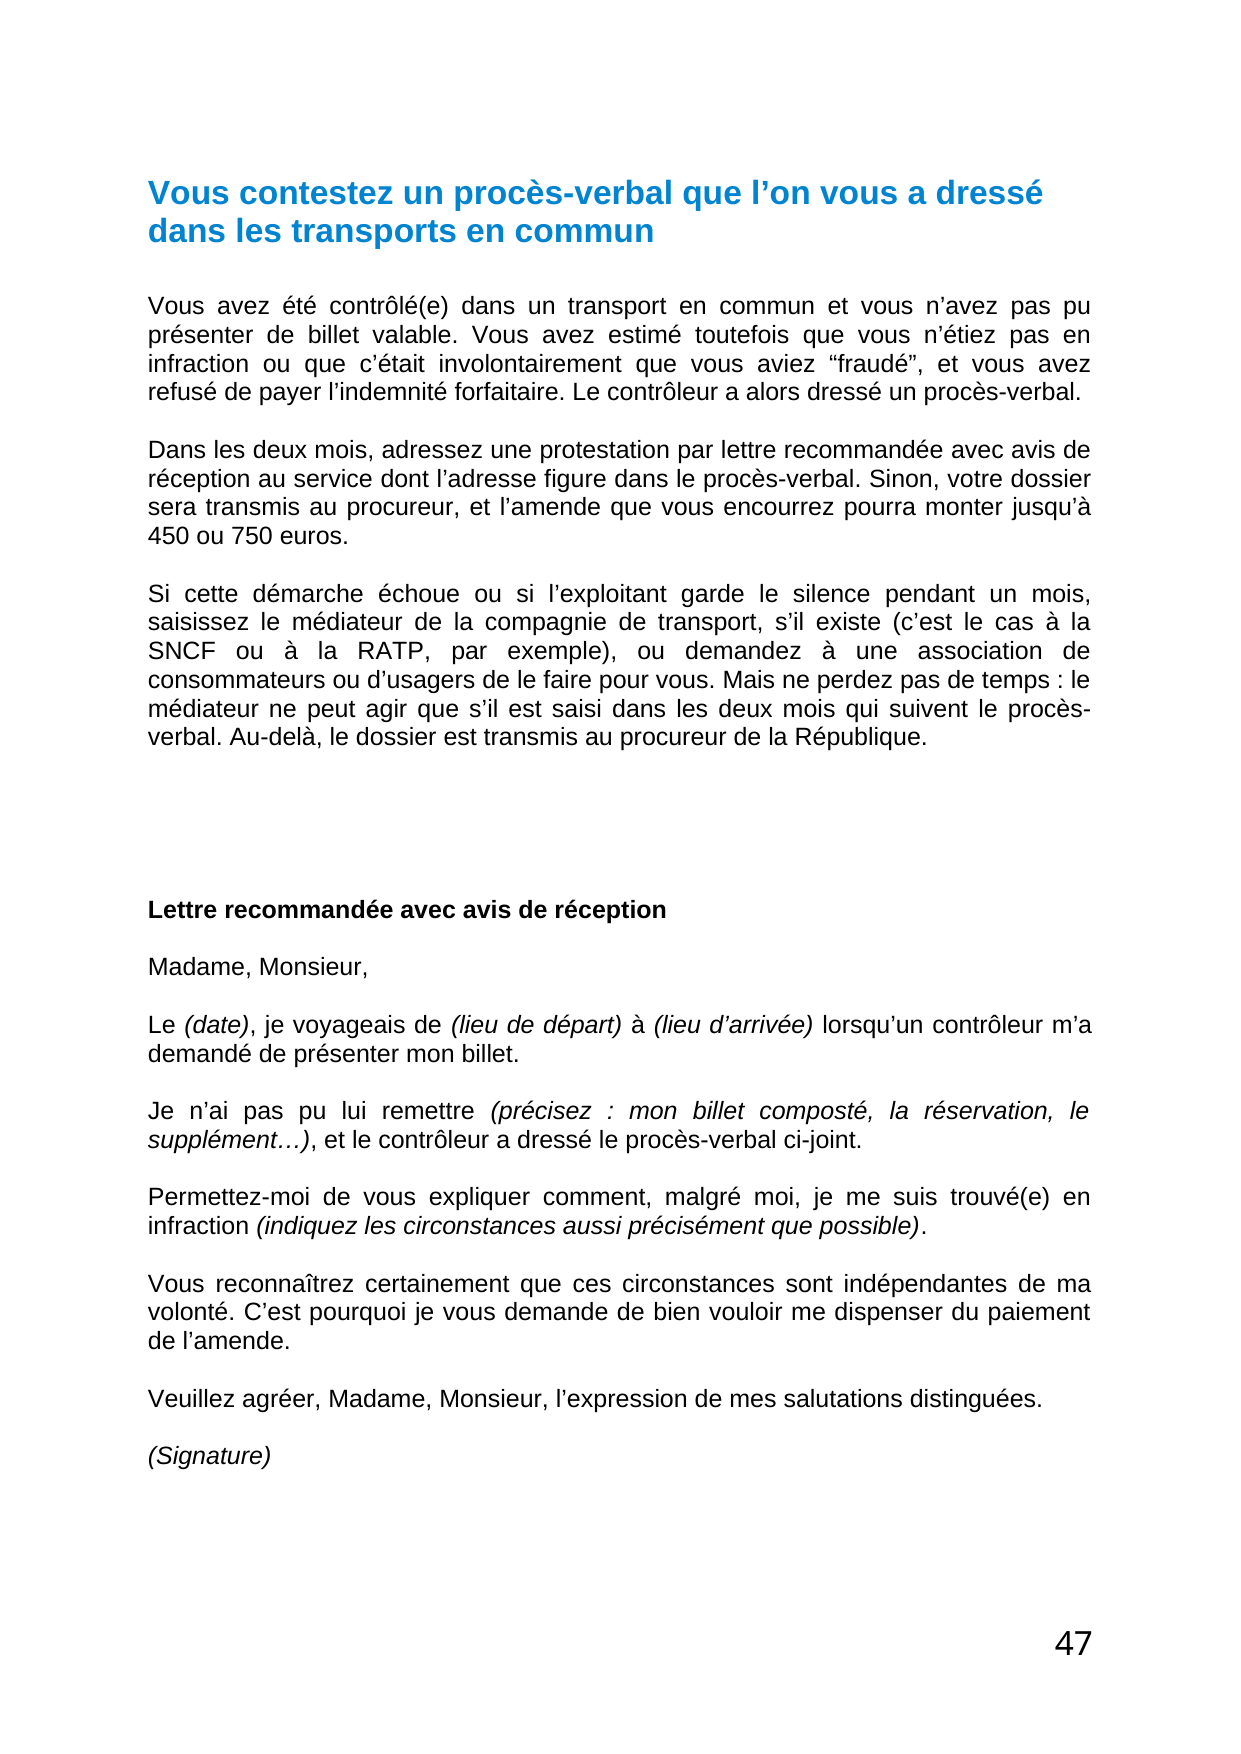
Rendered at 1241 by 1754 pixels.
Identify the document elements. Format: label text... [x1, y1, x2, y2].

text Permettez-moi de vous expliquer comment, malgré moi, je me suis trouvé(e) en infraction (indiquez les circonstances aussi précisément que possible). [148, 1182, 1093, 1240]
text Lettre recommandée avec avis de réception [148, 895, 1093, 924]
text Je n’ai pas pu lui remettre (précisez : mon billet composté, la réservation, le supplément…), et le contrôleur a dressé le procès-verbal ci-joint. [148, 1096, 1093, 1154]
text Vous avez été contrôlé(e) dans un transport en commun et vous n’avez pas pu présenter de billet valable. Vous avez estimé toutefois que vous n’étiez pas en infraction ou que c’était involontairement que vous aviez “fraudé”, et vous avez refusé de payer l’indemnité forfaitaire. Le contrôleur a alors dressé un procès-verbal. [148, 291, 1093, 406]
text Madame, Monsieur, [148, 952, 1093, 981]
text Vous reconnaîtrez certainement que ces circonstances sont indépendantes de ma volonté. C’est pourquoi je vous demande de bien vouloir me dispenser du paiement de l’amende. [148, 1269, 1093, 1355]
text Veuillez agréer, Madame, Monsieur, l’expression de mes salutations distinguées. [148, 1384, 1093, 1412]
text (Signature) [148, 1441, 1093, 1470]
text Dans les deux mois, adressez une protestation par lettre recommandée avec avis de réception au service dont l’adresse figure dans le procès-verbal. Sinon, votre dossier sera transmis au procureur, et l’amende que vous encourrez pourra monter jusqu’à 450 ou 750 euros. [148, 435, 1093, 550]
text Si cette démarche échoue ou si l’exploitant garde le silence pendant un mois, saisissez le médiateur de la compagnie de transport, s’il existe (c’est le cas à la SNCF ou à la RATP, par exemple), ou demandez à une association de consommateurs ou d’usagers de le faire pour vous. Mais ne perdez pas de temps : le médiateur ne peut agir que s’il est saisi dans les deux mois qui suivent le procès-verbal. Au-delà, le dossier est transmis au procureur de la République. [148, 579, 1093, 751]
subtitle Vous contestez un procès-verbal que l’on vous a dressé dans les transports en commun [148, 173, 1093, 250]
text Le (date), je voyageais de (lieu de départ) à (lieu d’arrivée) lorsqu’un contrôleur m’a demandé de présenter mon billet. [148, 1010, 1093, 1067]
